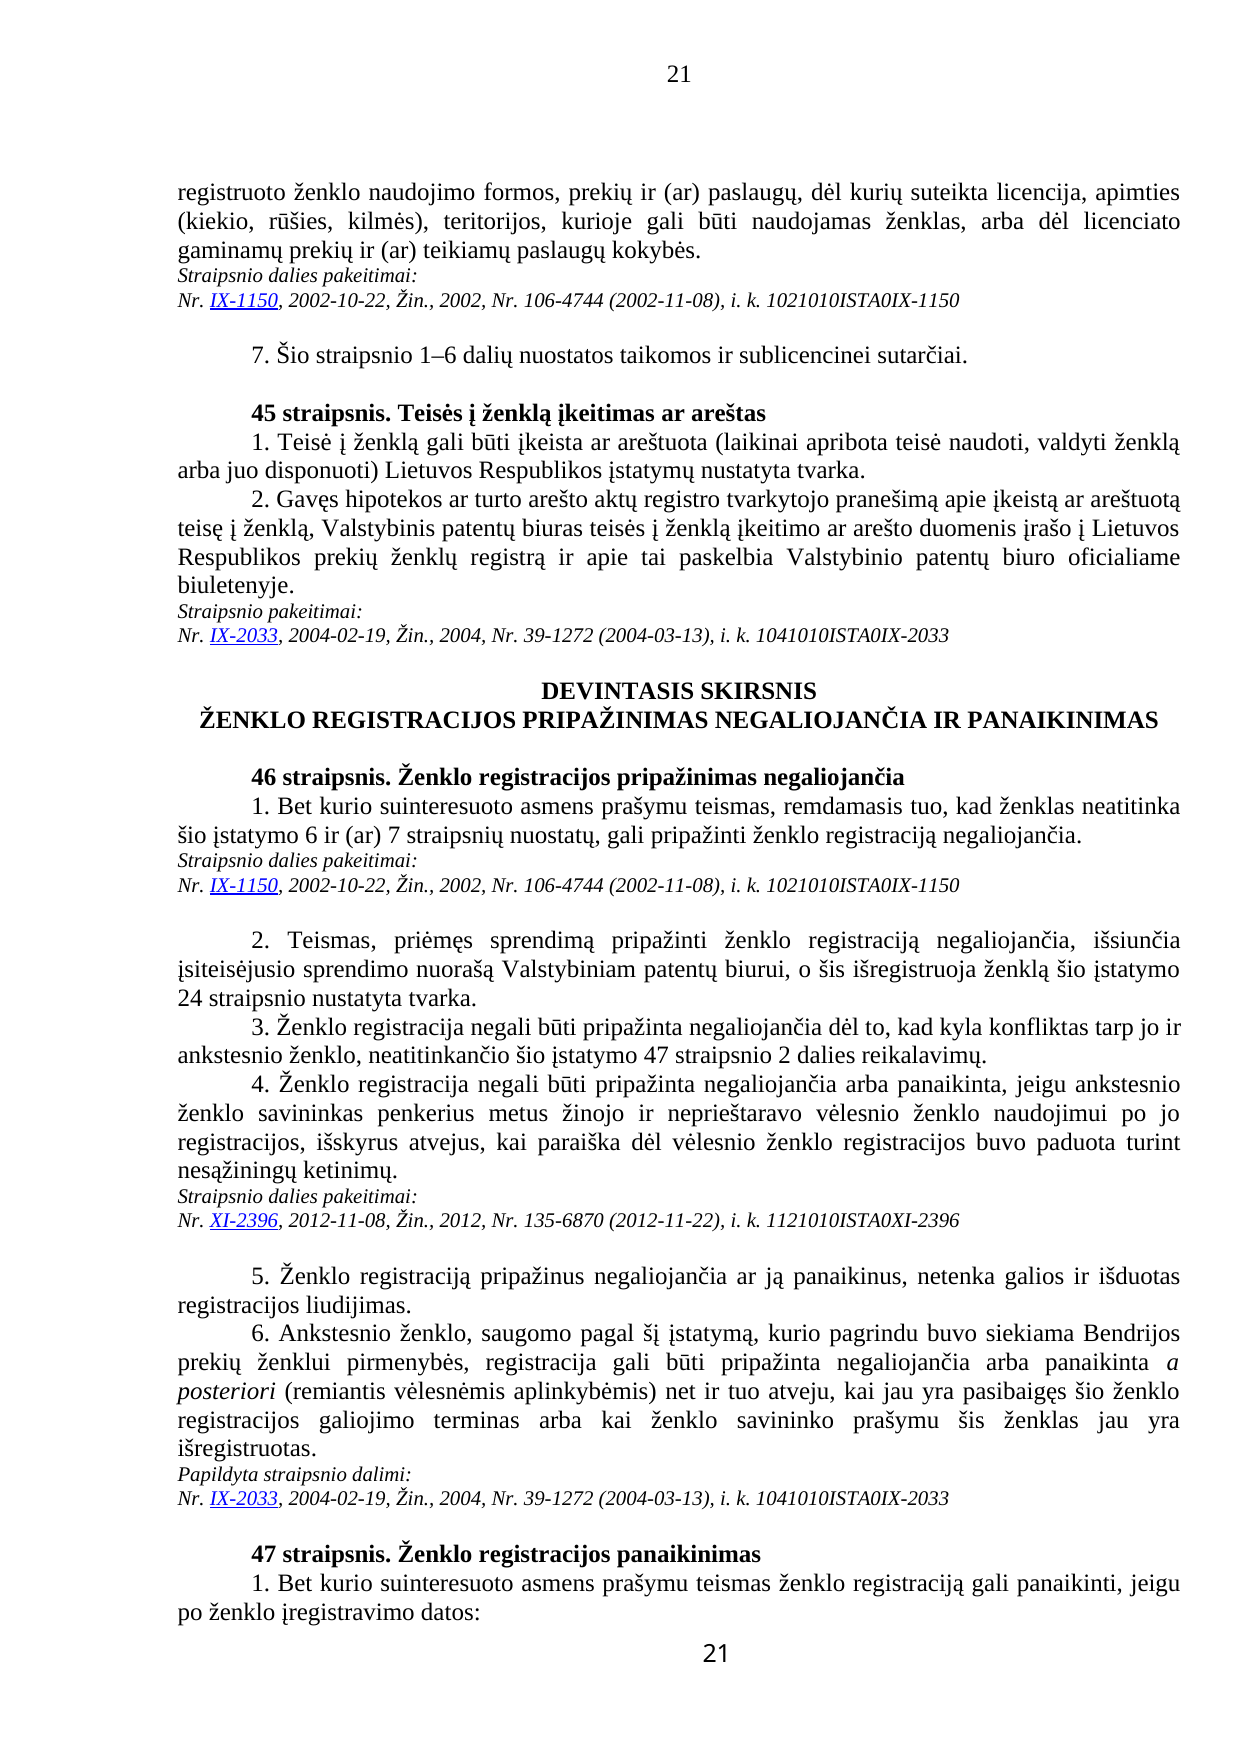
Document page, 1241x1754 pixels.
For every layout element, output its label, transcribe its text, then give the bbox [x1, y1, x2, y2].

text 5. Ženklo registraciją pripažinus negaliojančia ar ją panaikinus, netenka galios ir išduotas registracijos liudijimas. [177, 1261, 1181, 1318]
text 1. Teisė į ženklą gali būti įkeista ar areštuota (laikinai apribota teisė naudoti, valdyti ženklą arba juo disponuoti) Lietuvos Respublikos įstatymų nustatyta tvarka. [177, 427, 1181, 484]
text 7. Šio straipsnio 1–6 dalių nuostatos taikomos ir sublicencinei sutarčiai. [177, 340, 1181, 369]
text 1. Bet kurio suinteresuoto asmens prašymu teismas, remdamasis tuo, kad ženklas neatitinka šio įstatymo 6 ir (ar) 7 straipsnių nuostatų, gali pripažinti ženklo registraciją negaliojančia. [177, 791, 1181, 848]
text ŽENKLO REGISTRACIJOS PRIPAŽINIMAS NEGALIOJANČIA IR PANAIKINIMAS [177, 705, 1181, 733]
text Straipsnio dalies pakeitimai: [177, 848, 1181, 872]
text Straipsnio dalies pakeitimai: [177, 1184, 1181, 1208]
text Nr. IX-2033, 2004-02-19, Žin., 2004, Nr. 39-1272 (2004-03-13), i. k. 1041010ISTA0IX-2033 [177, 1486, 1181, 1510]
text Straipsnio pakeitimai: [177, 599, 1181, 623]
text 46 straipsnis. Ženklo registracijos pripažinimas negaliojančia [177, 762, 1181, 791]
text 47 straipsnis. Ženklo registracijos panaikinimas [177, 1539, 1181, 1568]
text Nr. XI-2396, 2012-11-08, Žin., 2012, Nr. 135-6870 (2012-11-22), i. k. 1121010ISTA0XI-2396 [177, 1208, 1181, 1232]
text 2. Gavęs hipotekos ar turto arešto aktų registro tvarkytojo pranešimą apie įkeistą ar areštuotą teisę į ženklą, Valstybinis patentų biuras teisės į ženklą įkeitimo ar arešto duomenis įrašo į Lietuvos Respublikos prekių ženklų registrą ir apie tai paskelbia Valstybinio patentų biuro oficialiame biuletenyje. [177, 484, 1181, 599]
text registruoto ženklo naudojimo formos, prekių ir (ar) paslaugų, dėl kurių suteikta licencija, apimties (kiekio, rūšies, kilmės), teritorijos, kurioje gali būti naudojamas ženklas, arba dėl licenciato gaminamų prekių ir (ar) teikiamų paslaugų kokybės. [177, 177, 1181, 263]
text Papildyta straipsnio dalimi: [177, 1462, 1181, 1486]
text Nr. IX-2033, 2004-02-19, Žin., 2004, Nr. 39-1272 (2004-03-13), i. k. 1041010ISTA0IX-2033 [177, 623, 1181, 647]
text 2. Teismas, priėmęs sprendimą pripažinti ženklo registraciją negaliojančia, išsiunčia įsiteisėjusio sprendimo nuorašą Valstybiniam patentų biurui, o šis išregistruoja ženklą šio įstatymo 24 straipsnio nustatyta tvarka. [177, 925, 1181, 1012]
text 1. Bet kurio suinteresuoto asmens prašymu teismas ženklo registraciją gali panaikinti, jeigu po ženklo įregistravimo datos: [177, 1568, 1181, 1625]
text 45 straipsnis. Teisės į ženklą įkeitimas ar areštas [177, 398, 1181, 427]
text 3. Ženklo registracija negali būti pripažinta negaliojančia dėl to, kad kyla konfliktas tarp jo ir ankstesnio ženklo, neatitinkančio šio įstatymo 47 straipsnio 2 dalies reikalavimų. [177, 1012, 1181, 1069]
text Straipsnio dalies pakeitimai: [177, 263, 1181, 287]
text Nr. IX-1150, 2002-10-22, Žin., 2002, Nr. 106-4744 (2002-11-08), i. k. 1021010ISTA0IX-1150 [177, 872, 1181, 897]
text Nr. IX-1150, 2002-10-22, Žin., 2002, Nr. 106-4744 (2002-11-08), i. k. 1021010ISTA0IX-1150 [177, 287, 1181, 312]
text DEVINTASIS SKIRSNIS [177, 676, 1181, 705]
text 6. Ankstesnio ženklo, saugomo pagal šį įstatymą, kurio pagrindu buvo siekiama Bendrijos prekių ženklui pirmenybės, registracija gali būti pripažinta negaliojančia arba panaikinta a posteriori (remiantis vėlesnėmis aplinkybėmis) net ir tuo atveju, kai jau yra pasibaigęs šio ženklo registracijos galiojimo terminas arba kai ženklo savininko prašymu šis ženklas jau yra išregistruotas. [177, 1318, 1181, 1462]
text 4. Ženklo registracija negali būti pripažinta negaliojančia arba panaikinta, jeigu ankstesnio ženklo savininkas penkerius metus žinojo ir neprieštaravo vėlesnio ženklo naudojimui po jo registracijos, išskyrus atvejus, kai paraiška dėl vėlesnio ženklo registracijos buvo paduota turint nesąžiningų ketinimų. [177, 1069, 1181, 1184]
